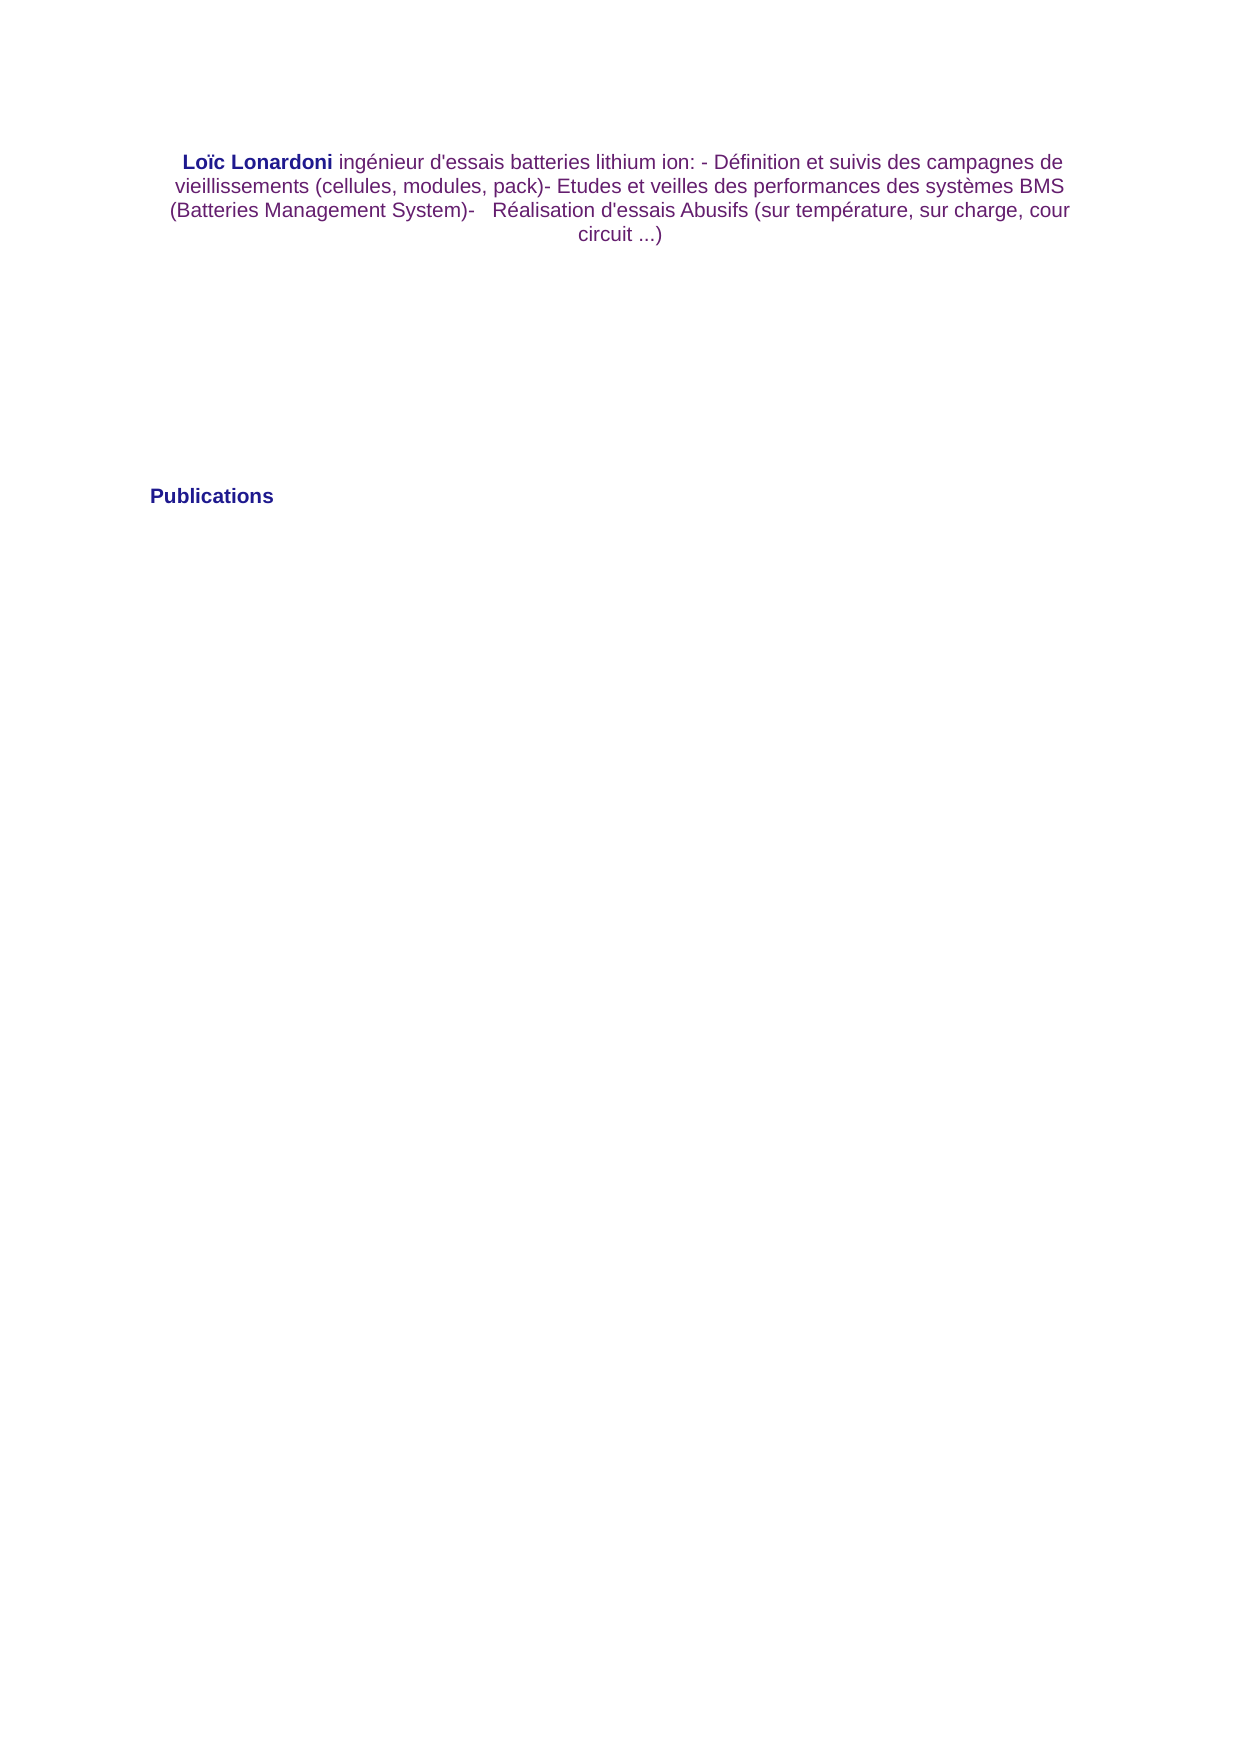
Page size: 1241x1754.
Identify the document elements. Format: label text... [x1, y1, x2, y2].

subtitle Loïc Lonardoni ingénieur d'essais batteries lithium ion: - Définition et suivis des campagnes de vieillissements (cellules, modules, pack)- Etudes et veilles des performances des systèmes BMS (Batteries Management System)- Réalisation d'essais Abusifs (sur température, sur charge, cour circuit ...) [150, 150, 1090, 246]
subtitle Publications [150, 484, 1090, 508]
